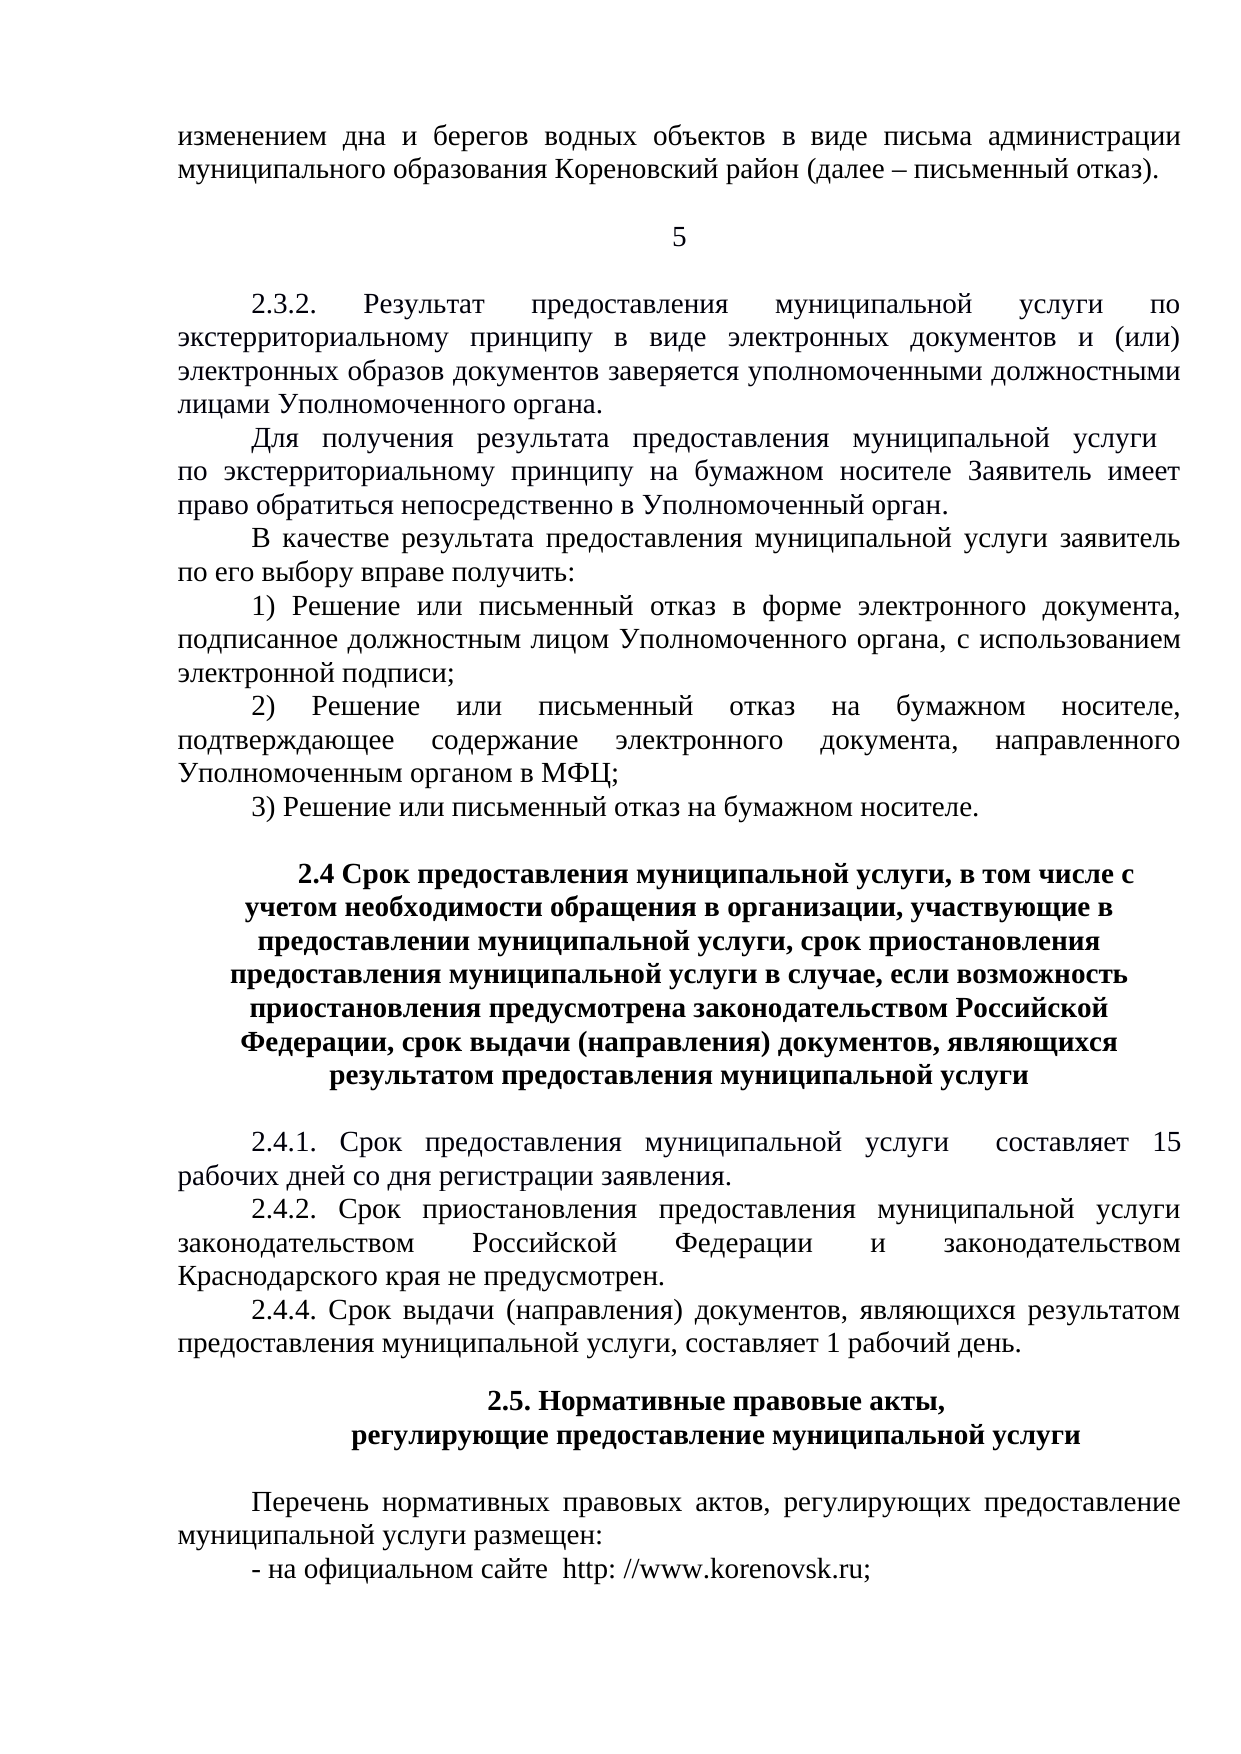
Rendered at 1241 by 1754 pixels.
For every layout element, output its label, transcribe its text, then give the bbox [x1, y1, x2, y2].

text 2.3.2. Результат предоставления муниципальной услуги по экстерриториальному принципу в виде электронных документов и (или) электронных образов документов заверяется уполномоченными должностными лицами Уполномоченного органа. [177, 286, 1181, 420]
text 2.4.4. Срок выдачи (направления) документов, являющихся результатом предоставления муниципальной услуги, составляет 1 рабочий день. [177, 1292, 1181, 1359]
text 2.5. Нормативные правовые акты, [177, 1383, 1181, 1417]
text В качестве результата предоставления муниципальной услуги заявитель по его выбору вправе получить: [177, 521, 1181, 588]
text 5 [177, 219, 1181, 252]
text 2.4 Срок предоставления муниципальной услуги, в том числе с учетом необходимости обращения в организации, участвующие в предоставлении муниципальной услуги, срок приостановления предоставления муниципальной услуги в случае, если возможность приостановления предусмотрена законодательством Российской Федерации, срок выдачи (направления) документов, являющихся результатом предоставления муниципальной услуги [177, 856, 1181, 1091]
text Для получения результата предоставления муниципальной услуги по экстерриториальному принципу на бумажном носителе Заявитель имеет право обратиться непосредственно в Уполномоченный орган. [177, 420, 1181, 521]
text 3) Решение или письменный отказ на бумажном носителе. [177, 789, 1181, 822]
text 2) Решение или письменный отказ на бумажном носителе, подтверждающее содержание электронного документа, направленного Уполномоченным органом в МФЦ; [177, 688, 1181, 789]
text 1) Решение или письменный отказ в форме электронного документа, подписанное должностным лицом Уполномоченного органа, с использованием электронной подписи; [177, 588, 1181, 688]
text - на официальном сайте http: //www.korenovsk.ru; [177, 1551, 1181, 1584]
text регулирующие предоставление муниципальной услуги [177, 1417, 1181, 1450]
text Перечень нормативных правовых актов, регулирующих предоставление муниципальной услуги размещен: [177, 1484, 1181, 1551]
text 2.4.1. Срок предоставления муниципальной услуги составляет 15 рабочих дней со дня регистрации заявления. [177, 1124, 1181, 1191]
text 2.4.2. Срок приостановления предоставления муниципальной услуги законодательством Российской Федерации и законодательством Краснодарского края не предусмотрен. [177, 1191, 1181, 1292]
text изменением дна и берегов водных объектов в виде письма администрации муниципального образования Кореновский район (далее – письменный отказ). [177, 118, 1181, 185]
